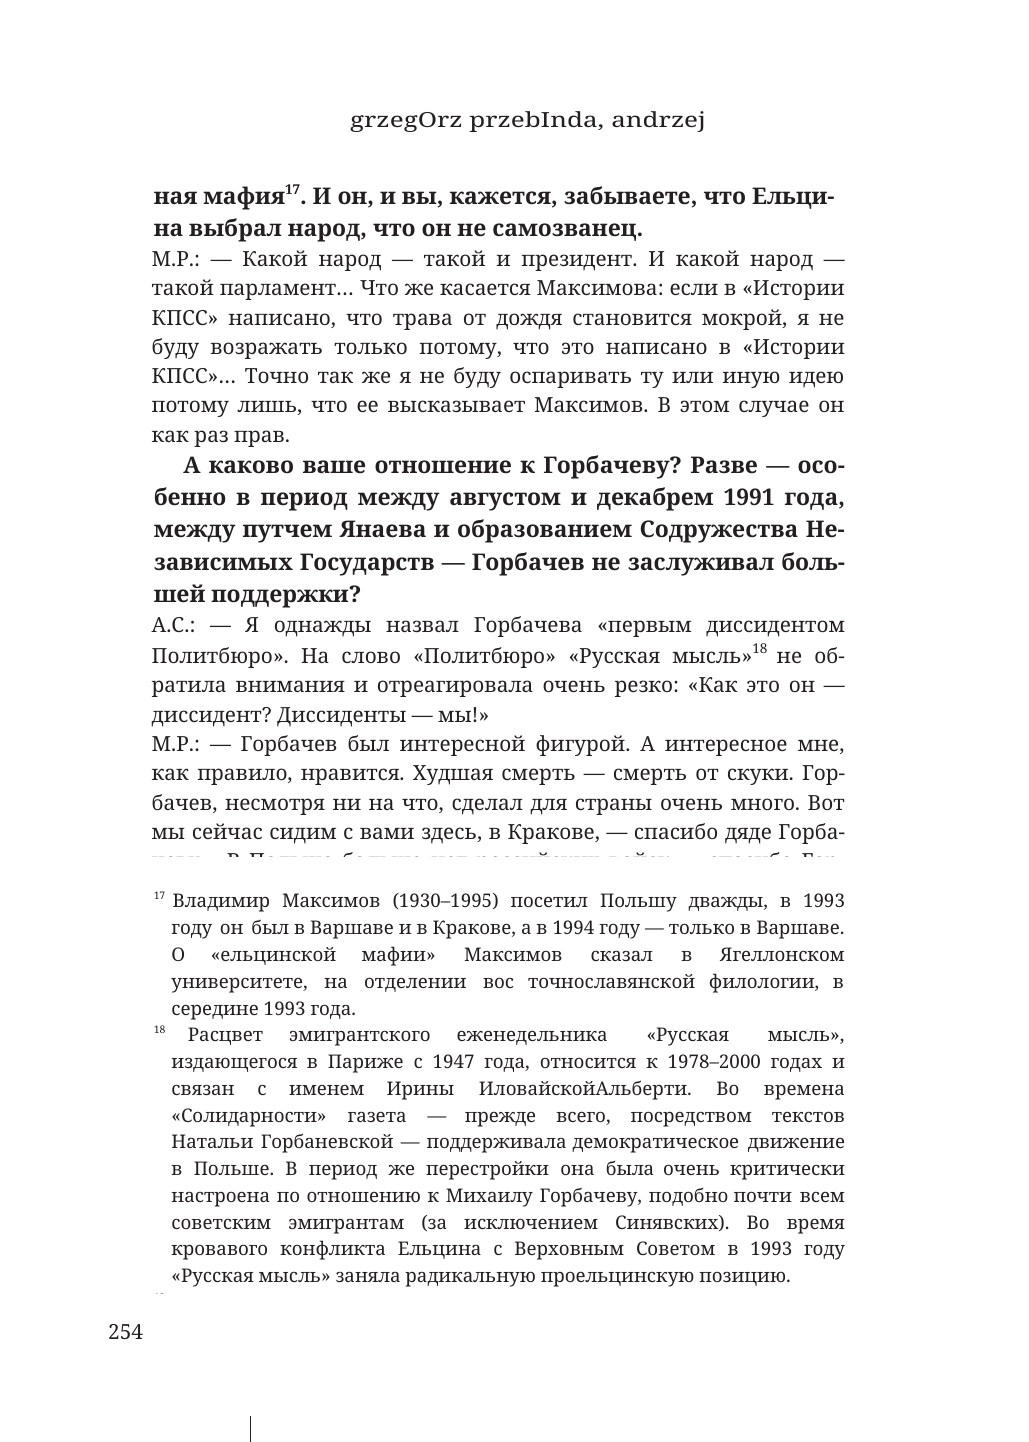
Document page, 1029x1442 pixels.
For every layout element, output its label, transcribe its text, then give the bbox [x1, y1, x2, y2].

text grzegOrz przebInda, andrzej rOmanOwskI [350, 109, 843, 134]
text ная мафия17. И он, и вы, кажется, забываете, что Ельци- на выбрал народ, что он не самозванец. [153, 180, 845, 243]
text 17 Владимир Максимов (1930–1995) посетил Польшу дважды, в 1993 году он был в Варшаве и в Кракове, а в 1994 году — только в Варшаве. О «ельцинской мафии» Максимов сказал в Ягеллонском университете, на отделении вос­ точнославянской филологии, в середине 1993 года. [153, 888, 845, 1020]
text А.С.: — Я однажды назвал Горбачева «первым диссидентом Политбюро». На слово «Политбюро» «Русская мысль»18 не об- ратила внимания и отреагировала очень резко: «Как это он — диссидент? Диссиденты — мы!» [151, 610, 845, 728]
text 18 Расцвет эмигрантского еженедельника «Русская мысль», издающегося в Париже с 1947 года, относится к 1978–2000 годах и связан с именем Ирины Иловайской­Альберти. Во времена «Солидарности» газета — прежде всего, посредством текстов Натальи Горбаневской — поддерживала демократическое движение в Польше. В период же перестройки она была очень критически настроена по отношению к Михаилу Горбачеву, подобно почти всем советским эмигрантам (за исключением Синявских). Во время кровавого конфликта Ельцина с Верховным Советом в 1993 году «Русская мысль» заняла радикальную проельцинскую позицию. [153, 1022, 845, 1288]
text 254 [108, 1319, 150, 1344]
text М.Р.: — Горбачев был интересной фигурой. А интересное мне, как правило, нравится. Худшая смерть — смерть от скуки. Гор- бачев, несмотря ни на что, сделал для страны очень много. Вот мы сейчас сидим с вами здесь, в Кракове, — спасибо дяде Горба- чеву… В Польше больше нет российских войск — спасибо Гор- бачеву: он начал этот процесс, Ельцин только завершил его19. Советская армия покинула Афганистан — спасибо Горбачеву20. [151, 729, 845, 857]
text А каково ваше отношение к Горбачеву? Разве — осо- бенно в период между августом и декабрем 1991 года, между путчем Янаева и образованием Содружества Не- зависимых Государств — Горбачев не заслуживал боль- шей поддержки? [153, 449, 845, 609]
text М.Р.: — Какой народ — такой и президент. И какой народ — такой парламент… Что же касается Максимова: если в «Истории КПСС» написано, что трава от дождя становится мокрой, я не буду возражать только потому, что это написано в «Истории КПСС»… Точно так же я не буду оспаривать ту или иную идею потому лишь, что ее высказывает Максимов. В этом случае он как раз прав. [151, 244, 845, 448]
